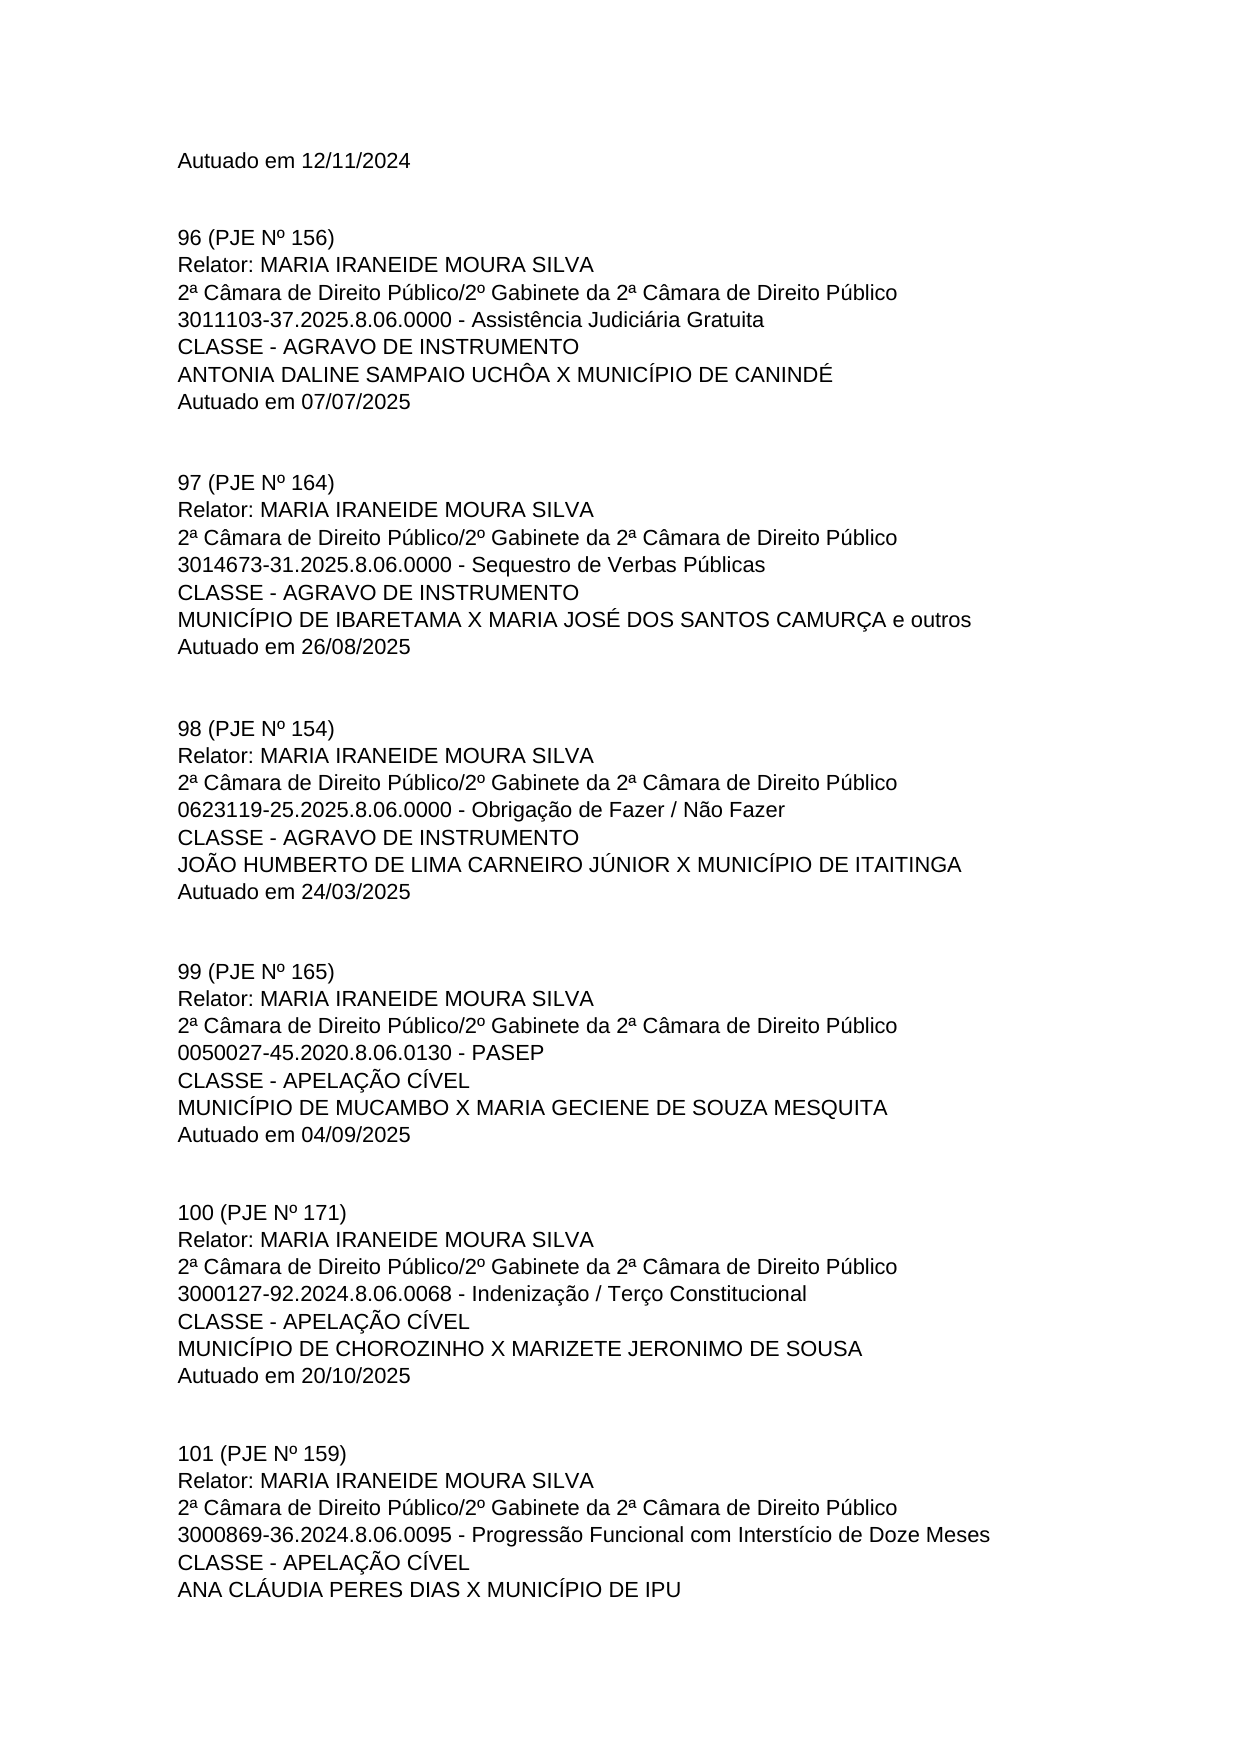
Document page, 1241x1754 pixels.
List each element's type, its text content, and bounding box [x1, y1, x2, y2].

subtitle 3011103-37.2025.8.06.0000 - Assistência Judiciária Gratuita [177, 307, 1063, 332]
text Autuado em 07/07/2025 [177, 389, 1063, 414]
text 98 (PJE Nº 154) [177, 715, 1063, 741]
text 97 (PJE Nº 164) [177, 470, 1063, 495]
text 2ª Câmara de Direito Público/2º Gabinete da 2ª Câmara de Direito Público [177, 1013, 1063, 1038]
text Autuado em 20/10/2025 [177, 1363, 1063, 1388]
text 100 (PJE Nº 171) [177, 1199, 1063, 1225]
subtitle 0050027-45.2020.8.06.0130 - PASEP [177, 1040, 1063, 1065]
text Relator: MARIA IRANEIDE MOURA SILVA [177, 1468, 1063, 1493]
subtitle 3000127-92.2024.8.06.0068 - Indenização / Terço Constitucional [177, 1281, 1063, 1306]
text 2ª Câmara de Direito Público/2º Gabinete da 2ª Câmara de Direito Público [177, 770, 1063, 795]
text 101 (PJE Nº 159) [177, 1441, 1063, 1466]
text CLASSE - AGRAVO DE INSTRUMENTO ANTONIA DALINE SAMPAIO UCHÔA X MUNICÍPIO DE CANINDÉ [177, 334, 1063, 387]
text Autuado em 12/11/2024 [177, 148, 1063, 173]
text Autuado em 04/09/2025 [177, 1122, 1063, 1147]
text Relator: MARIA IRANEIDE MOURA SILVA [177, 743, 1063, 768]
text 2ª Câmara de Direito Público/2º Gabinete da 2ª Câmara de Direito Público [177, 1495, 1063, 1520]
text 2ª Câmara de Direito Público/2º Gabinete da 2ª Câmara de Direito Público [177, 1254, 1063, 1279]
text 99 (PJE Nº 165) [177, 958, 1063, 984]
text Relator: MARIA IRANEIDE MOURA SILVA [177, 497, 1063, 523]
text 96 (PJE Nº 156) [177, 225, 1063, 250]
text CLASSE - APELAÇÃO CÍVEL MUNICÍPIO DE CHOROZINHO X MARIZETE JERONIMO DE SOUSA [177, 1309, 1063, 1361]
text 2ª Câmara de Direito Público/2º Gabinete da 2ª Câmara de Direito Público [177, 524, 1063, 550]
subtitle 3014673-31.2025.8.06.0000 - Sequestro de Verbas Públicas [177, 552, 1063, 577]
text Relator: MARIA IRANEIDE MOURA SILVA [177, 1227, 1063, 1252]
text CLASSE - AGRAVO DE INSTRUMENTO JOÃO HUMBERTO DE LIMA CARNEIRO JÚNIOR X MUNICÍPIO DE ITAITINGA [177, 825, 1063, 877]
text Relator: MARIA IRANEIDE MOURA SILVA [177, 252, 1063, 277]
subtitle 0623119-25.2025.8.06.0000 - Obrigação de Fazer / Não Fazer [177, 797, 1063, 822]
subtitle 3000869-36.2024.8.06.0095 - Progressão Funcional com Interstício de Doze Meses [177, 1522, 1063, 1547]
text 2ª Câmara de Direito Público/2º Gabinete da 2ª Câmara de Direito Público [177, 279, 1063, 304]
text Relator: MARIA IRANEIDE MOURA SILVA [177, 986, 1063, 1011]
text CLASSE - AGRAVO DE INSTRUMENTO MUNICÍPIO DE IBARETAMA X MARIA JOSÉ DOS SANTOS CAMURÇA e outros [177, 579, 1063, 632]
text Autuado em 26/08/2025 [177, 634, 1063, 659]
text CLASSE - APELAÇÃO CÍVEL MUNICÍPIO DE MUCAMBO X MARIA GECIENE DE SOUZA MESQUITA [177, 1068, 1063, 1120]
text Autuado em 24/03/2025 [177, 879, 1063, 904]
text CLASSE - APELAÇÃO CÍVEL ANA CLÁUDIA PERES DIAS X MUNICÍPIO DE IPU [177, 1550, 1063, 1602]
